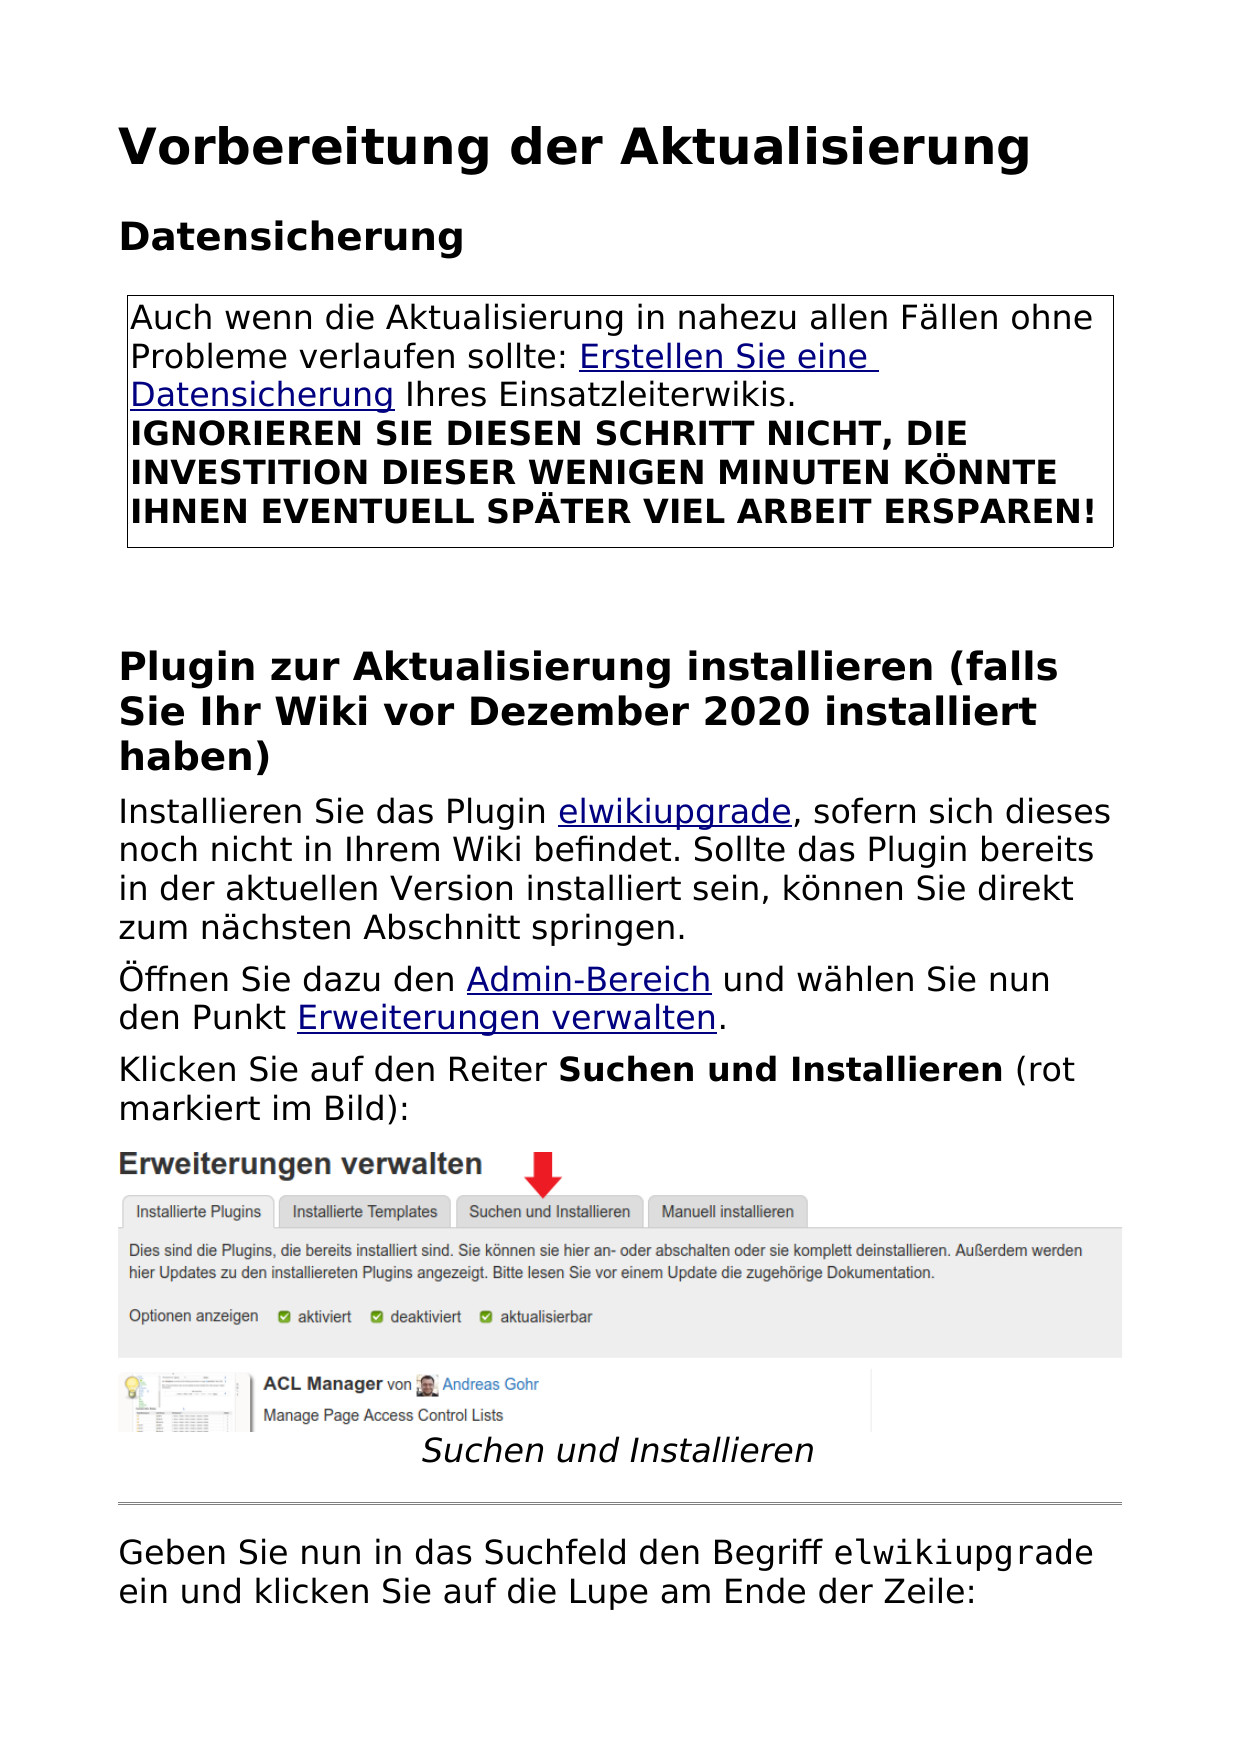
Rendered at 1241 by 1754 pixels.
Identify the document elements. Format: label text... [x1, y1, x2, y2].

subtitle Vorbereitung der Aktualisierung [118, 118, 1122, 176]
text Geben Sie nun in das Suchfeld den Begriff elwikiupgrade ein und klicken Sie auf die Lupe am Ende der Zeile: [118, 1534, 1122, 1612]
table_header Auch wenn die Aktualisierung in nahezu allen Fällen ohne Probleme verlaufen sollte: Erstellen Sie eine Datensicherung Ihres Einsatzleiterwikis. IGNORIEREN SIE DIESEN SCHRITT NICHT, DIE INVESTITION DIESER WENIGEN MINUTEN KÖNNTE IHNEN EVENTUELL SPÄTER VIEL ARBEIT ERSPAREN! [128, 296, 1113, 547]
subtitle Datensicherung [118, 214, 1122, 259]
subtitle Plugin zur Aktualisierung installieren (falls Sie Ihr Wiki vor Dezember 2020 installiert haben) [118, 644, 1122, 779]
text Öffnen Sie dazu den Admin-Bereich und wählen Sie nun den Punkt Erweiterungen verwalten. [118, 960, 1122, 1038]
text Suchen und Installieren [118, 1432, 1122, 1470]
text Installieren Sie das Plugin elwikiupgrade, sofern sich dieses noch nicht in Ihrem Wiki befindet. Sollte das Plugin bereits in der aktuellen Version installiert sein, können Sie direkt zum nächsten Abschnitt springen. [118, 792, 1122, 947]
picture [118, 1152, 1123, 1432]
text Klicken Sie auf den Reiter Suchen und Installieren (rot markiert im Bild): [118, 1050, 1122, 1128]
